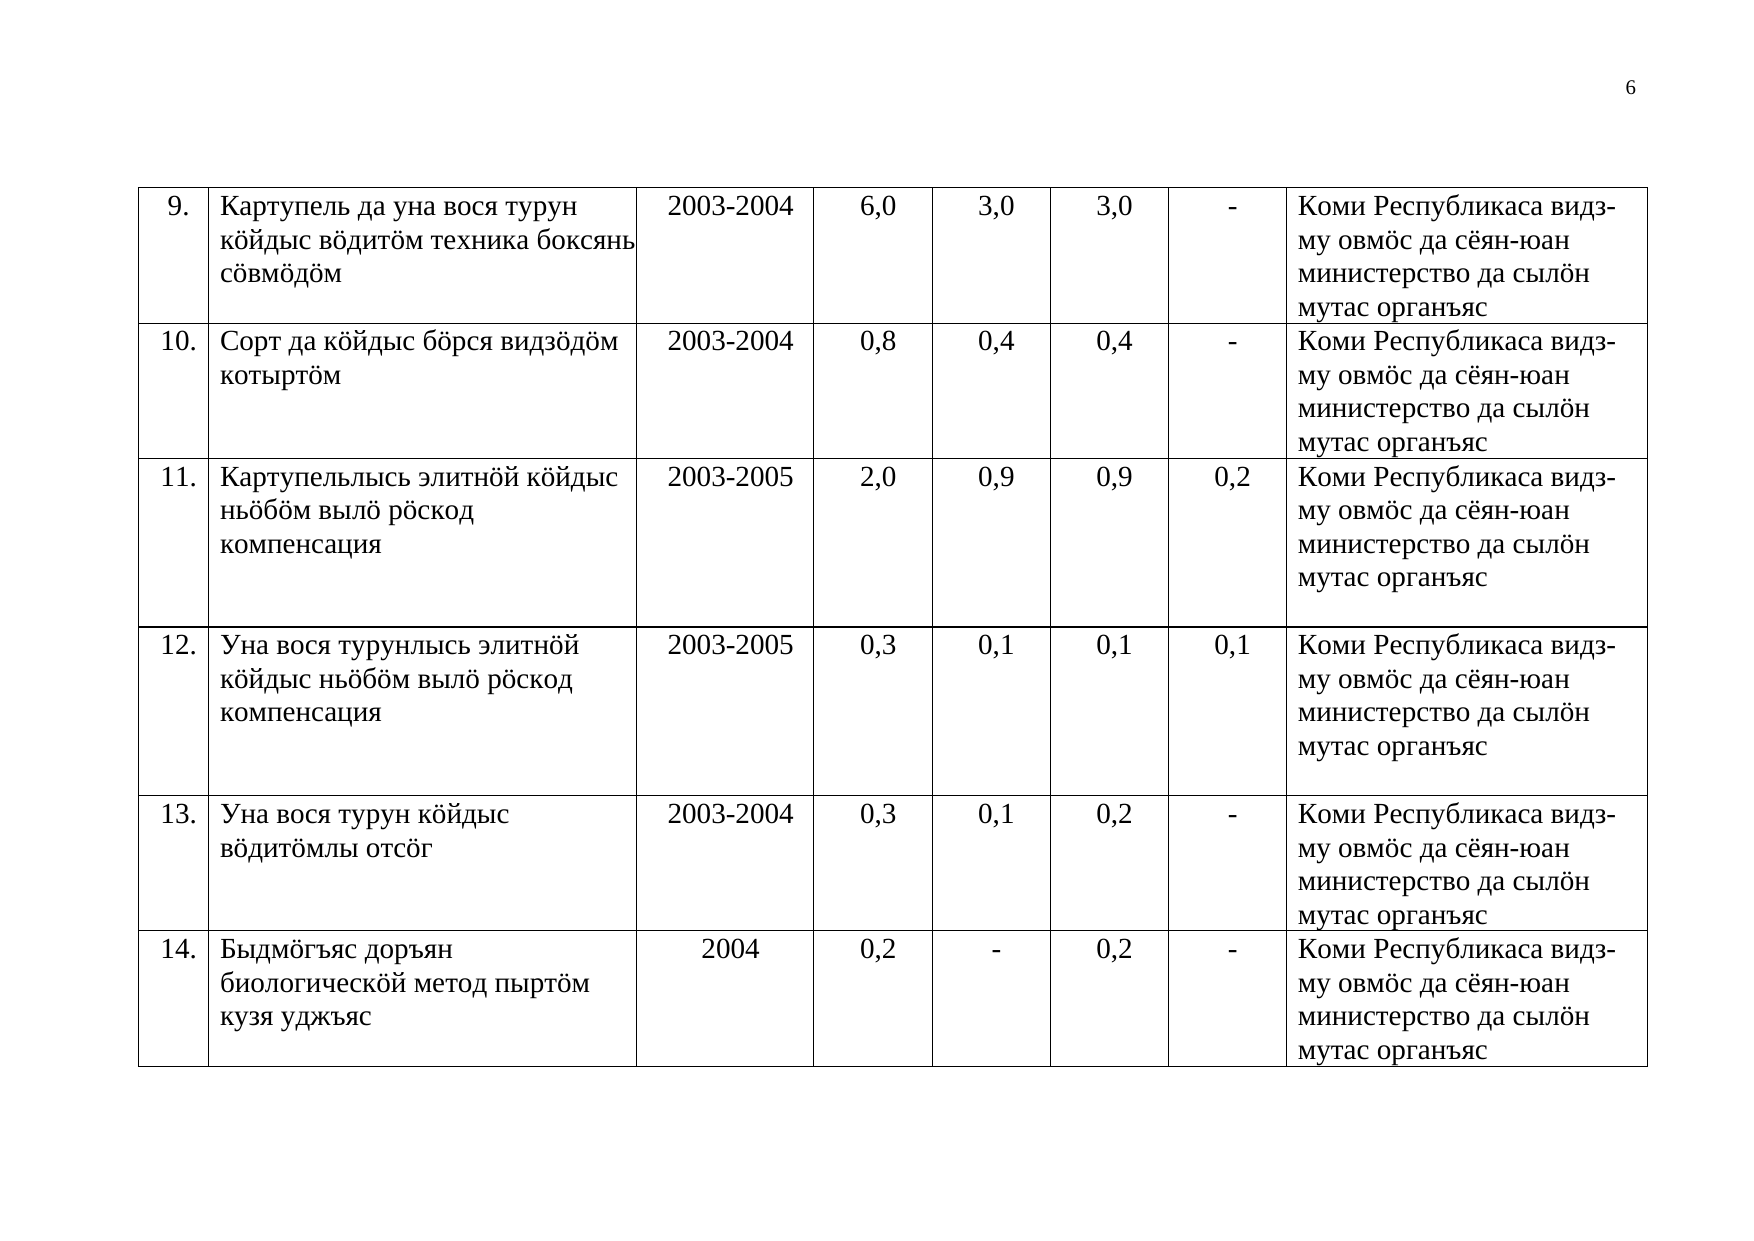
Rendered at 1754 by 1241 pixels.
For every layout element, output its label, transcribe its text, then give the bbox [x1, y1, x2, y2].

table_cell 0,1 [1169, 628, 1286, 795]
table_cell Коми Республикаса видз-му овмöс да сёян-юан министерство да сылöн мутас органъяс [1287, 324, 1647, 458]
table_cell - [1169, 931, 1286, 1066]
table_cell 0,4 [1051, 324, 1168, 458]
table_cell Коми Республикаса видз-му овмöс да сёян-юан министерство да сылöн мутас органъяс [1287, 796, 1647, 930]
table_cell 11. [139, 459, 208, 626]
table_cell - [1169, 324, 1286, 458]
table_cell 6,0 [814, 188, 932, 322]
table_cell 2003-2004 [637, 796, 813, 930]
table_cell 0,8 [814, 324, 932, 458]
table_cell 0,2 [814, 931, 932, 1066]
table_cell Коми Республикаса видз-му овмöс да сёян-юан министерство да сылöн мутас органъяс [1287, 628, 1647, 795]
table_cell Коми Республикаса видз-му овмöс да сёян-юан министерство да сылöн мутас органъяс [1287, 459, 1647, 626]
table_cell 2003-2004 [637, 188, 813, 322]
table_cell Быдмöгъяс доръян биологическöй метод пыртöм кузя уджъяс [209, 931, 636, 1066]
table_cell 3,0 [933, 188, 1050, 322]
table_cell 2003-2005 [637, 459, 813, 626]
table_cell 0,3 [814, 628, 932, 795]
table_cell Коми Республикаса видз-му овмöс да сёян-юан министерство да сылöн мутас органъяс [1287, 188, 1647, 322]
table_cell 10. [139, 324, 208, 458]
table_cell Сорт да кöйдыс бöрся видзöдöм котыртöм [209, 324, 636, 458]
table_cell - [1169, 796, 1286, 930]
table_cell Картупельлысь элитнöй кöйдыс ньöбöм вылö рöскод компенсация [209, 459, 636, 626]
table_cell 0,2 [1169, 459, 1286, 626]
table_cell Уна вося турун кöйдыс вöдитöмлы отсöг [209, 796, 636, 930]
table_cell Уна вося турунлысь элитнöй кöйдыс ньöбöм вылö рöскод компенсация [209, 628, 636, 795]
table_cell 3,0 [1051, 188, 1168, 322]
table_cell 0,9 [933, 459, 1050, 626]
table_cell 9. [139, 188, 208, 322]
table_cell 0,2 [1051, 796, 1168, 930]
table_cell 2003-2004 [637, 324, 813, 458]
table_cell - [1169, 188, 1286, 322]
table_cell - [933, 931, 1050, 1066]
table_cell 0,2 [1051, 931, 1168, 1066]
table_cell 0,1 [933, 796, 1050, 930]
table_cell 2004 [637, 931, 813, 1066]
table_cell 12. [139, 628, 208, 795]
table_cell 0,9 [1051, 459, 1168, 626]
table_cell 14. [139, 931, 208, 1066]
table_cell Картупель да уна вося турун кöйдыс вöдитöм техника боксянь сöвмöдöм [209, 188, 636, 322]
table_cell 2,0 [814, 459, 932, 626]
table_cell Коми Республикаса видз-му овмöс да сёян-юан министерство да сылöн мутас органъяс [1287, 931, 1647, 1066]
table_cell 2003-2005 [637, 628, 813, 795]
table_cell 0,1 [1051, 628, 1168, 795]
table_cell 0,1 [933, 628, 1050, 795]
table_cell 0,3 [814, 796, 932, 930]
table_cell 13. [139, 796, 208, 930]
table_cell 0,4 [933, 324, 1050, 458]
